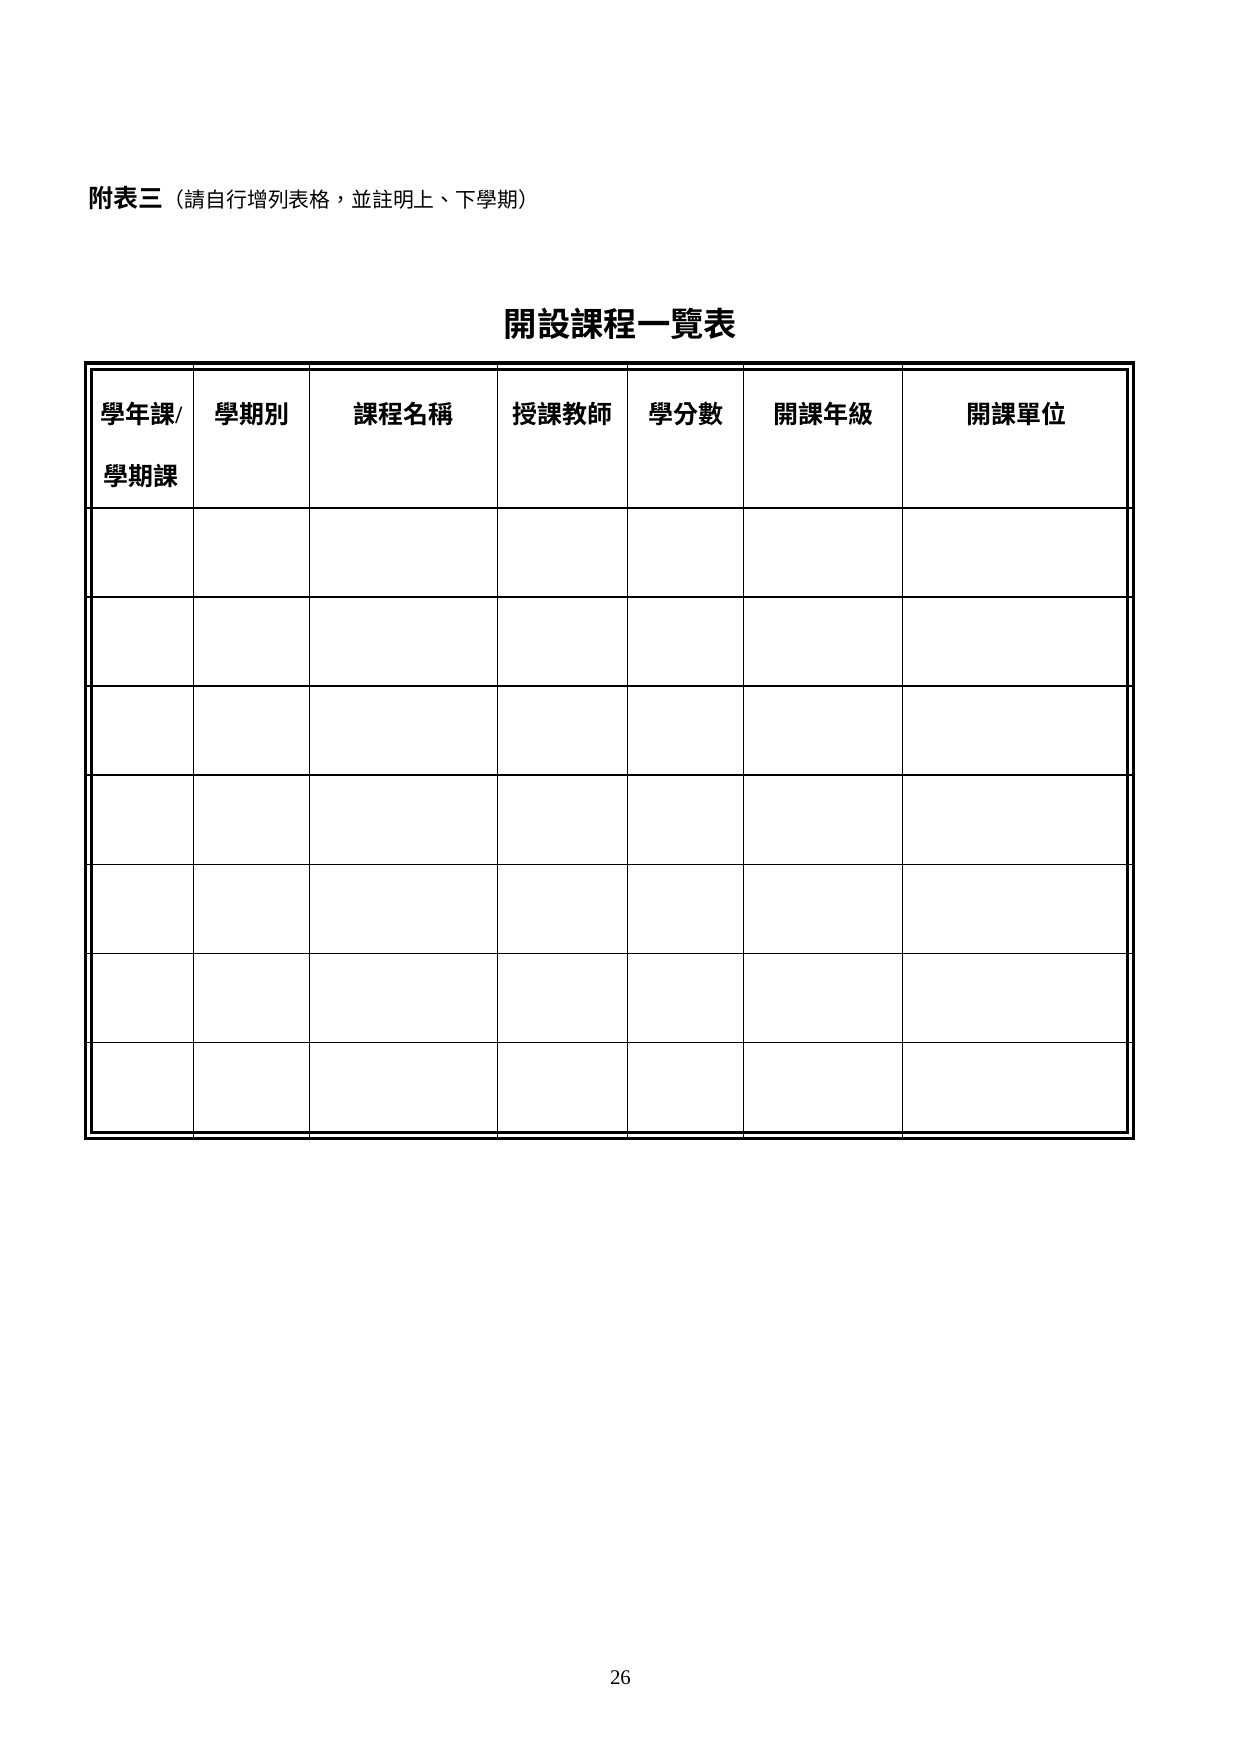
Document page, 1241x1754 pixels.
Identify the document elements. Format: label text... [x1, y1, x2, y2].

text 開設課程一覽表 [89, 280, 1152, 343]
table_cell [744, 865, 902, 952]
table_cell [744, 954, 902, 1042]
table_cell [744, 598, 902, 685]
table_header 開課年級 [744, 371, 902, 507]
table_cell [498, 954, 627, 1042]
table_cell [498, 865, 627, 952]
table_cell [498, 687, 627, 774]
table_cell [498, 598, 627, 685]
table_header 學期別 [194, 371, 309, 507]
table_header 開課單位 [903, 365, 1130, 507]
table_cell [194, 1043, 309, 1131]
table_cell [498, 1043, 627, 1131]
table_cell [93, 865, 193, 952]
table_header 學年課/學期課 [89, 365, 193, 507]
table_cell [628, 509, 743, 596]
table_cell [903, 1043, 1126, 1131]
text 附表三（請自行增列表格，並註明上、下學期） [89, 155, 1152, 218]
table_cell [628, 865, 743, 952]
table_cell [903, 687, 1126, 774]
table_cell [628, 687, 743, 774]
table_cell [194, 776, 309, 863]
table_header 學分數 [628, 371, 743, 507]
table_cell [93, 1043, 193, 1131]
table_cell [194, 687, 309, 774]
table_header 課程名稱 [310, 371, 497, 507]
table_cell [744, 776, 902, 863]
table_cell [628, 1043, 743, 1131]
table_cell [628, 954, 743, 1042]
table_cell [310, 865, 497, 952]
table_header 授課教師 [498, 371, 627, 507]
table_cell [903, 598, 1126, 685]
table_cell [744, 509, 902, 596]
table_cell [93, 687, 193, 774]
table_cell [903, 954, 1126, 1042]
table_cell [194, 954, 309, 1042]
table_cell [310, 1043, 497, 1131]
table_cell [744, 687, 902, 774]
table_cell [498, 509, 627, 596]
table_cell [903, 776, 1126, 863]
table_cell [93, 954, 193, 1042]
table_cell [498, 776, 627, 863]
table_cell [628, 598, 743, 685]
table_cell [93, 598, 193, 685]
table_cell [93, 509, 193, 596]
table_cell [310, 598, 497, 685]
table_cell [903, 865, 1126, 952]
table_cell [903, 509, 1126, 596]
table_cell [194, 509, 309, 596]
table_cell [310, 687, 497, 774]
table_cell [93, 776, 193, 863]
table_cell [194, 598, 309, 685]
table_cell [628, 776, 743, 863]
table_cell [310, 776, 497, 863]
table_cell [310, 509, 497, 596]
table_cell [744, 1043, 902, 1131]
table_cell [194, 865, 309, 952]
table_cell [310, 954, 497, 1042]
